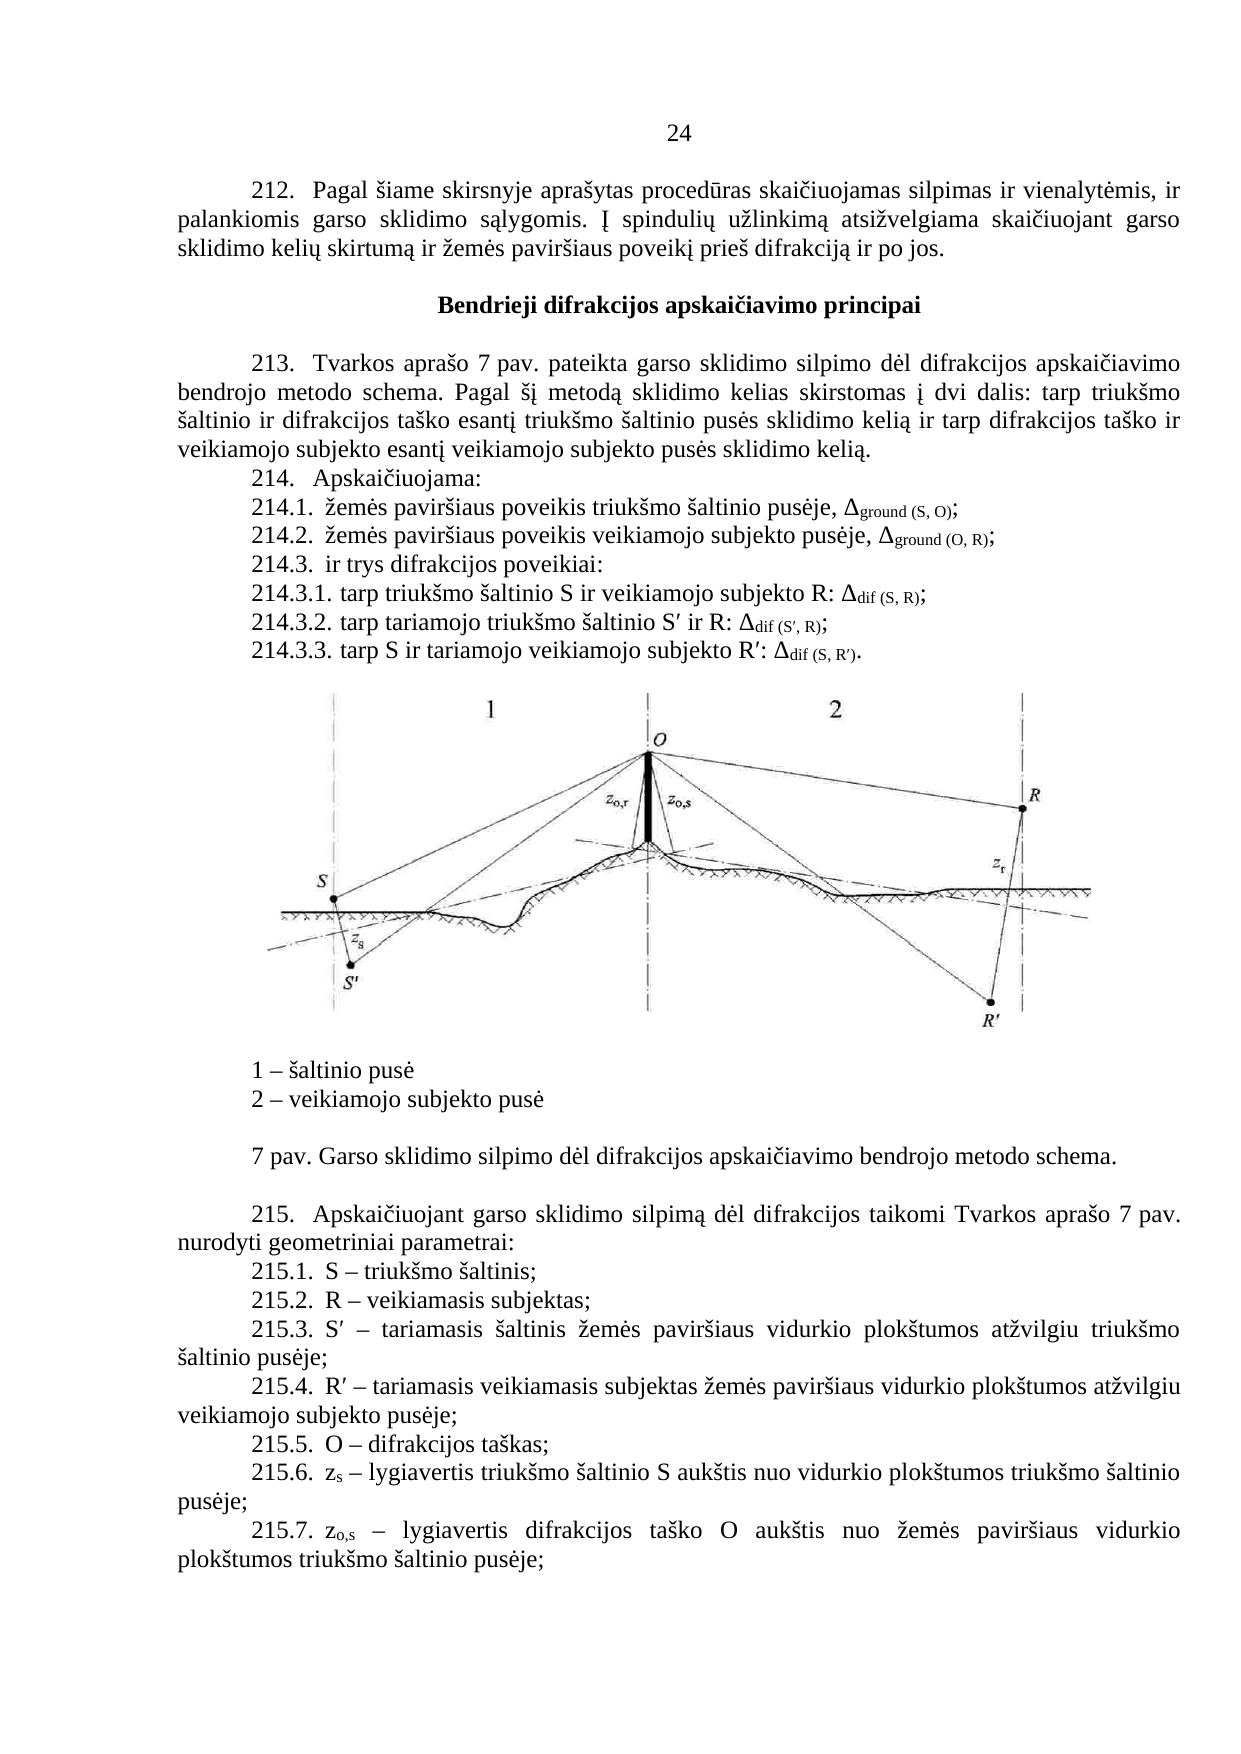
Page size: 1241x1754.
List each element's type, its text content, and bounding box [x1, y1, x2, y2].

text 215.7. zo,s – lygiavertis difrakcijos taško O aukštis nuo žemės paviršiaus vidurkio plokštumos triukšmo šaltinio pusėje; [177, 1515, 1181, 1572]
text 215.3. S′ – tariamasis šaltinis žemės paviršiaus vidurkio plokštumos atžvilgiu triukšmo šaltinio pusėje; [177, 1314, 1181, 1371]
text 2 – veikiamojo subjekto pusė [177, 1084, 1181, 1112]
text 214.3.2. tarp tariamojo triukšmo šaltinio S′ ir R: Δdif (S′, R); [177, 607, 1181, 636]
text 212. Pagal šiame skirsnyje aprašytas procedūras skaičiuojamas silpimas ir vienalytėmis, ir palankiomis garso sklidimo sąlygomis. Į spindulių užlinkimą atsižvelgiama skaičiuojant garso sklidimo kelių skirtumą ir žemės paviršiaus poveikį prieš difrakciją ir po jos. [177, 176, 1181, 262]
text 1 – šaltinio pusė [177, 1055, 1181, 1084]
text 215.6. zs – lygiavertis triukšmo šaltinio S aukštis nuo vidurkio plokštumos triukšmo šaltinio pusėje; [177, 1457, 1181, 1515]
text 215.2. R – veikiamasis subjektas; [177, 1285, 1181, 1314]
text 214.3.3. tarp S ir tariamojo veikiamojo subjekto R′: Δdif (S, R′). [177, 636, 1181, 664]
text 215. Apskaičiuojant garso sklidimo silpimą dėl difrakcijos taikomi Tvarkos aprašo 7 pav. nurodyti geometriniai parametrai: [177, 1199, 1181, 1256]
text 214.2. žemės paviršiaus poveikis veikiamojo subjekto pusėje, Δground (O, R); [177, 521, 1181, 549]
text 214.1. žemės paviršiaus poveikis triukšmo šaltinio pusėje, Δground (S, O); [177, 492, 1181, 521]
text 215.5. O – difrakcijos taškas; [177, 1429, 1181, 1457]
text Bendrieji difrakcijos apskaičiavimo principai [177, 291, 1181, 319]
text 214. Apskaičiuojama: [177, 463, 1181, 492]
text 7 pav. Garso sklidimo silpimo dėl difrakcijos apskaičiavimo bendrojo metodo schema. [177, 1141, 1181, 1170]
text 215.1. S – triukšmo šaltinis; [177, 1256, 1181, 1285]
text 215.4. R′ – tariamasis veikiamasis subjektas žemės paviršiaus vidurkio plokštumos atžvilgiu veikiamojo subjekto pusėje; [177, 1371, 1181, 1429]
text 214.3.1. tarp triukšmo šaltinio S ir veikiamojo subjekto R: Δdif (S, R); [177, 578, 1181, 607]
text 213. Tvarkos aprašo 7 pav. pateikta garso sklidimo silpimo dėl difrakcijos apskaičiavimo bendrojo metodo schema. Pagal šį metodą sklidimo kelias skirstomas į dvi dalis: tarp triukšmo šaltinio ir difrakcijos taško esantį triukšmo šaltinio pusės sklidimo kelią ir tarp difrakcijos taško ir veikiamojo subjekto esantį veikiamojo subjekto pusės sklidimo kelią. [177, 348, 1181, 463]
text 214.3. ir trys difrakcijos poveikiai: [177, 549, 1181, 578]
